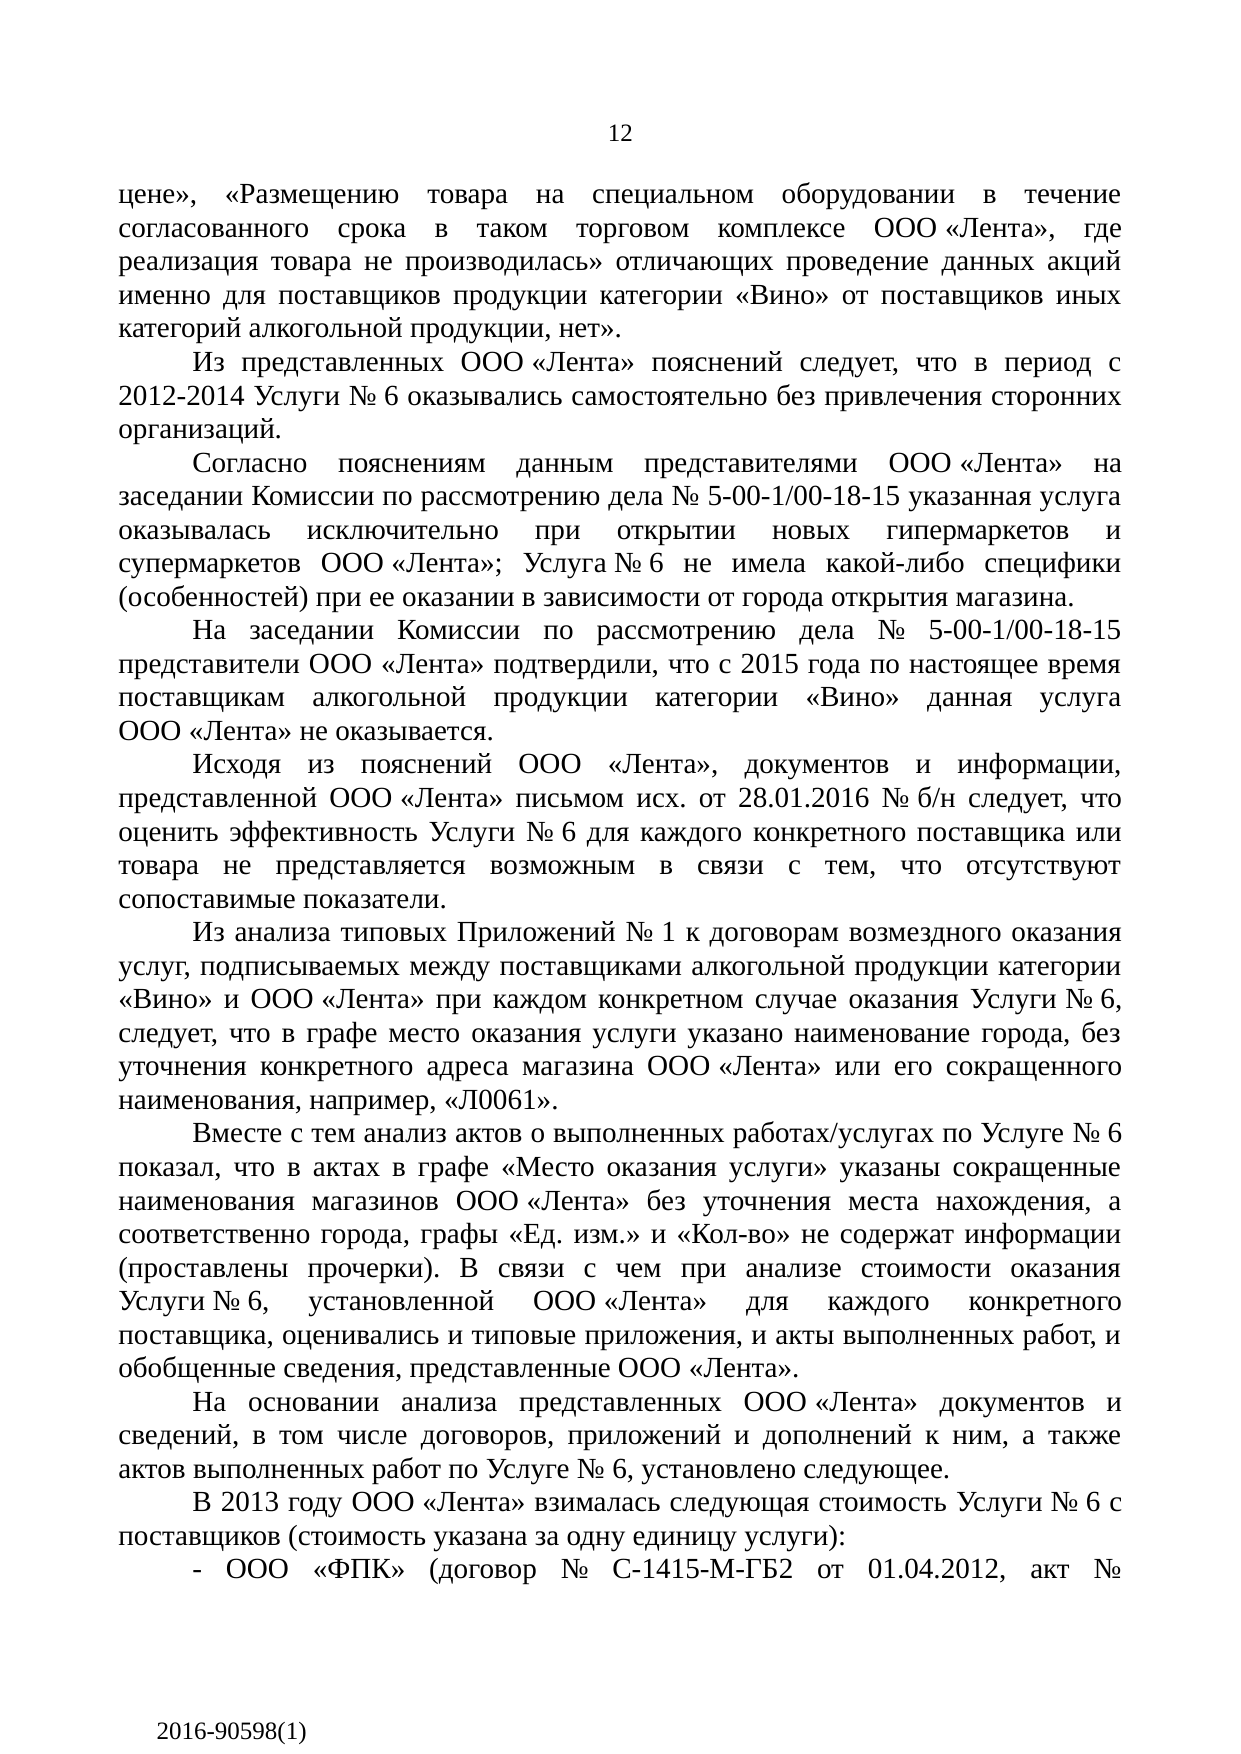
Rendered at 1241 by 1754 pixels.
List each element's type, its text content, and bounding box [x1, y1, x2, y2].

text - ООО «ФПК» (договор № С-1415-М-ГБ2 от 01.04.2012, акт № [118, 1552, 1122, 1585]
text цене», «Размещению товара на специальном оборудовании в течение согласованного срока в таком торговом комплексе ООО «Лента», где реализация товара не производилась» отличающих проведение данных акций именно для поставщиков продукции категории «Вино» от поставщиков иных категорий алкогольной продукции, нет». [118, 176, 1122, 344]
text Вместе с тем анализ актов о выполненных работах/услугах по Услуге № 6 показал, что в актах в графе «Место оказания услуги» указаны сокращенные наименования магазинов ООО «Лента» без уточнения места нахождения, а соответственно города, графы «Ед. изм.» и «Кол-во» не содержат информации (проставлены прочерки). В связи с чем при анализе стоимости оказания Услуги № 6, установленной ООО «Лента» для каждого конкретного поставщика, оценивались и типовые приложения, и акты выполненных работ, и обобщенные сведения, представленные ООО «Лента». [118, 1116, 1122, 1384]
text Согласно пояснениям данным представителями ООО «Лента» на заседании Комиссии по рассмотрению дела № 5-00-1/00-18-15 указанная услуга оказывалась исключительно при открытии новых гипермаркетов и супермаркетов ООО «Лента»; Услуга № 6 не имела какой-либо специфики (особенностей) при ее оказании в зависимости от города открытия магазина. [118, 445, 1122, 612]
text Исходя из пояснений ООО «Лента», документов и информации, представленной ООО «Лента» письмом исх. от 28.01.2016 № б/н следует, что оценить эффективность Услуги № 6 для каждого конкретного поставщика или товара не представляется возможным в связи с тем, что отсутствуют сопоставимые показатели. [118, 747, 1122, 914]
text Из анализа типовых Приложений № 1 к договорам возмездного оказания услуг, подписываемых между поставщиками алкогольной продукции категории «Вино» и ООО «Лента» при каждом конкретном случае оказания Услуги № 6, следует, что в графе место оказания услуги указано наименование города, без уточнения конкретного адреса магазина ООО «Лента» или его сокращенного наименования, например, «Л0061». [118, 914, 1122, 1116]
text В 2013 году ООО «Лента» взималась следующая стоимость Услуги № 6 с поставщиков (стоимость указана за одну единицу услуги): [118, 1484, 1122, 1552]
text Из представленных ООО «Лента» пояснений следует, что в период с 2012-2014 Услуги № 6 оказывались самостоятельно без привлечения сторонних организаций. [118, 344, 1122, 445]
text На основании анализа представленных ООО «Лента» документов и сведений, в том числе договоров, приложений и дополнений к ним, а также актов выполненных работ по Услуге № 6, установлено следующее. [118, 1384, 1122, 1484]
text На заседании Комиссии по рассмотрению дела № 5-00-1/00-18-15 представители ООО «Лента» подтвердили, что с 2015 года по настоящее время поставщикам алкогольной продукции категории «Вино» данная услуга ООО «Лента» не оказывается. [118, 612, 1122, 747]
